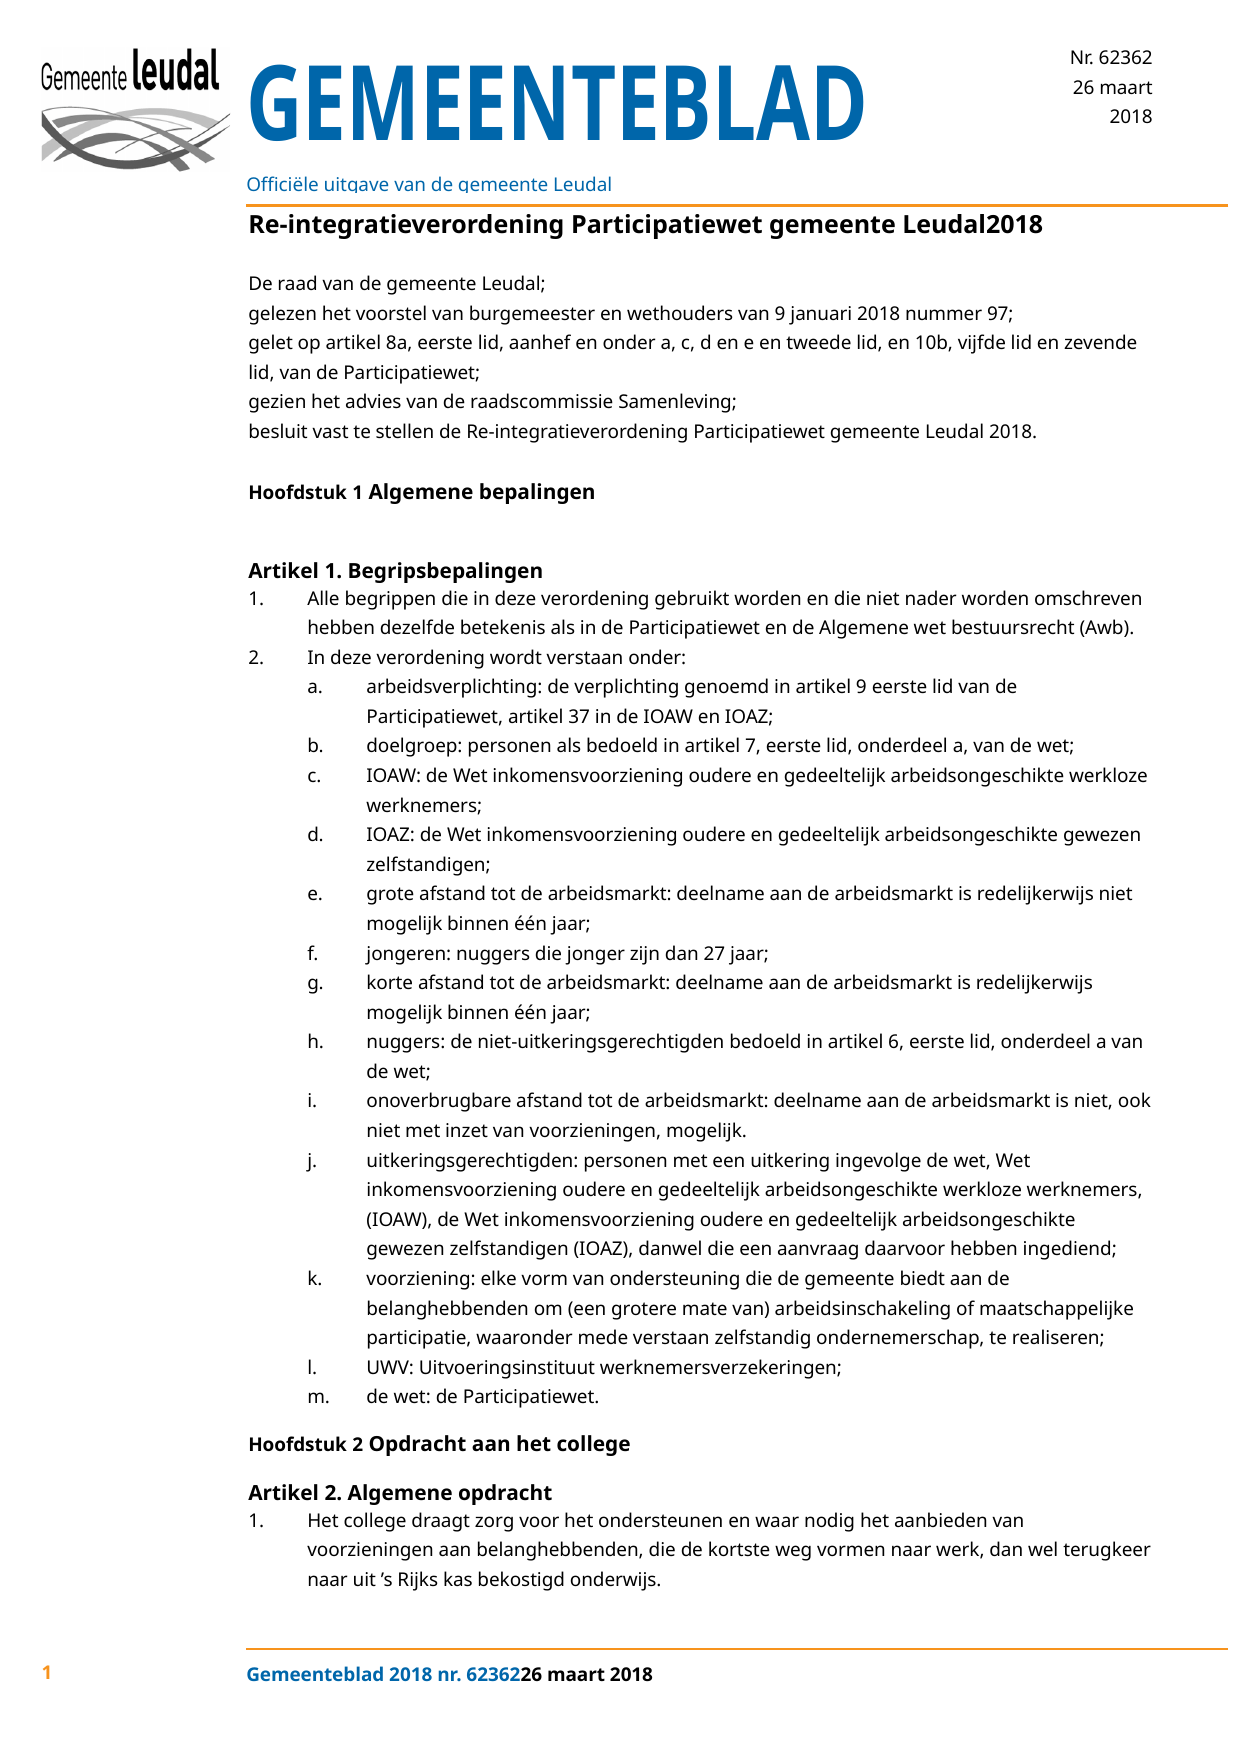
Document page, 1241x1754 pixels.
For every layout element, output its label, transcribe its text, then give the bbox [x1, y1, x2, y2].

list nuggers: de niet-uitkeringsgerechtigden bedoeld in artikel 6, eerste lid, onderdeel a van de wet; [307, 1028, 1152, 1084]
text gelezen het voorstel van burgemeester en wethouders van 9 januari 2018 nummer 97; [248, 300, 1152, 326]
list onoverbrugbare afstand tot de arbeidsmarkt: deelname aan de arbeidsmarkt is niet, ook niet met inzet van voorzieningen, mogelijk. [307, 1088, 1152, 1143]
text gezien het advies van de raadscommissie Samenleving; [248, 389, 1152, 414]
text Artikel 1. Begripsbepalingen [248, 556, 1152, 585]
list IOAW: de Wet inkomensvoorziening oudere en gedeeltelijk arbeidsongeschikte werkloze werknemers; [307, 762, 1152, 817]
list jongeren: nuggers die jonger zijn dan 27 jaar; [307, 940, 1152, 965]
text De raad van de gemeente Leudal; [248, 270, 1152, 296]
list voorziening: elke vorm van ondersteuning die de gemeente biedt aan de belanghebbenden om (een grotere mate van) arbeidsinschakeling of maatschappelijke participatie, waaronder mede verstaan zelfstandig ondernemerschap, te realiseren; [307, 1265, 1152, 1350]
list Het college draagt zorg voor het ondersteunen en waar nodig het aanbieden van voorzieningen aan belanghebbenden, die de kortste weg vormen naar werk, dan wel terugkeer naar uit ’s Rijks kas bekostigd onderwijs. [248, 1507, 1152, 1592]
text besluit vast te stellen de Re-integratieverordening Participatiewet gemeente Leudal 2018. [248, 418, 1152, 444]
picture [41, 47, 231, 172]
list uitkeringsgerechtigden: personen met een uitkering ingevolge de wet, Wet inkomensvoorziening oudere en gedeeltelijk arbeidsongeschikte werkloze werknemers, (IOAW), de Wet inkomensvoorziening oudere en gedeeltelijk arbeidsongeschikte gewezen zelfstandigen (IOAZ), danwel die een aanvraag daarvoor hebben ingediend; [307, 1147, 1152, 1261]
list UWV: Uitvoeringsinstituut werknemersverzekeringen; [307, 1354, 1152, 1379]
list Alle begrippen die in deze verordening gebruikt worden en die niet nader worden omschreven hebben dezelfde betekenis als in de Participatiewet en de Algemene wet bestuursrecht (Awb). [248, 585, 1152, 640]
text Hoofdstuk 1 Algemene bepalingen [248, 477, 1152, 506]
text gelet op artikel 8a, eerste lid, aanhef en onder a, c, d en e en tweede lid, en 10b, vijfde lid en zevende lid, van de Participatiewet; [248, 329, 1152, 385]
list IOAZ: de Wet inkomensvoorziening oudere en gedeeltelijk arbeidsongeschikte gewezen zelfstandigen; [307, 821, 1152, 877]
list arbeidsverplichting: de verplichting genoemd in artikel 9 eerste lid van de Participatiewet, artikel 37 in de IOAW en IOAZ; [307, 673, 1152, 729]
text Hoofdstuk 2 Opdracht aan het college [248, 1429, 1152, 1457]
list grote afstand tot de arbeidsmarkt: deelname aan de arbeidsmarkt is redelijkerwijs niet mogelijk binnen één jaar; [307, 881, 1152, 936]
text Re-integratieverordening Participatiewet gemeente Leudal2018 [248, 207, 1152, 241]
list In deze verordening wordt verstaan onder: [248, 644, 1152, 669]
text Artikel 2. Algemene opdracht [248, 1478, 1152, 1507]
list doelgroep: personen als bedoeld in artikel 7, eerste lid, onderdeel a, van de wet; [307, 733, 1152, 758]
list de wet: de Participatiewet. [307, 1383, 1152, 1409]
list korte afstand tot de arbeidsmarkt: deelname aan de arbeidsmarkt is redelijkerwijs mogelijk binnen één jaar; [307, 969, 1152, 1024]
